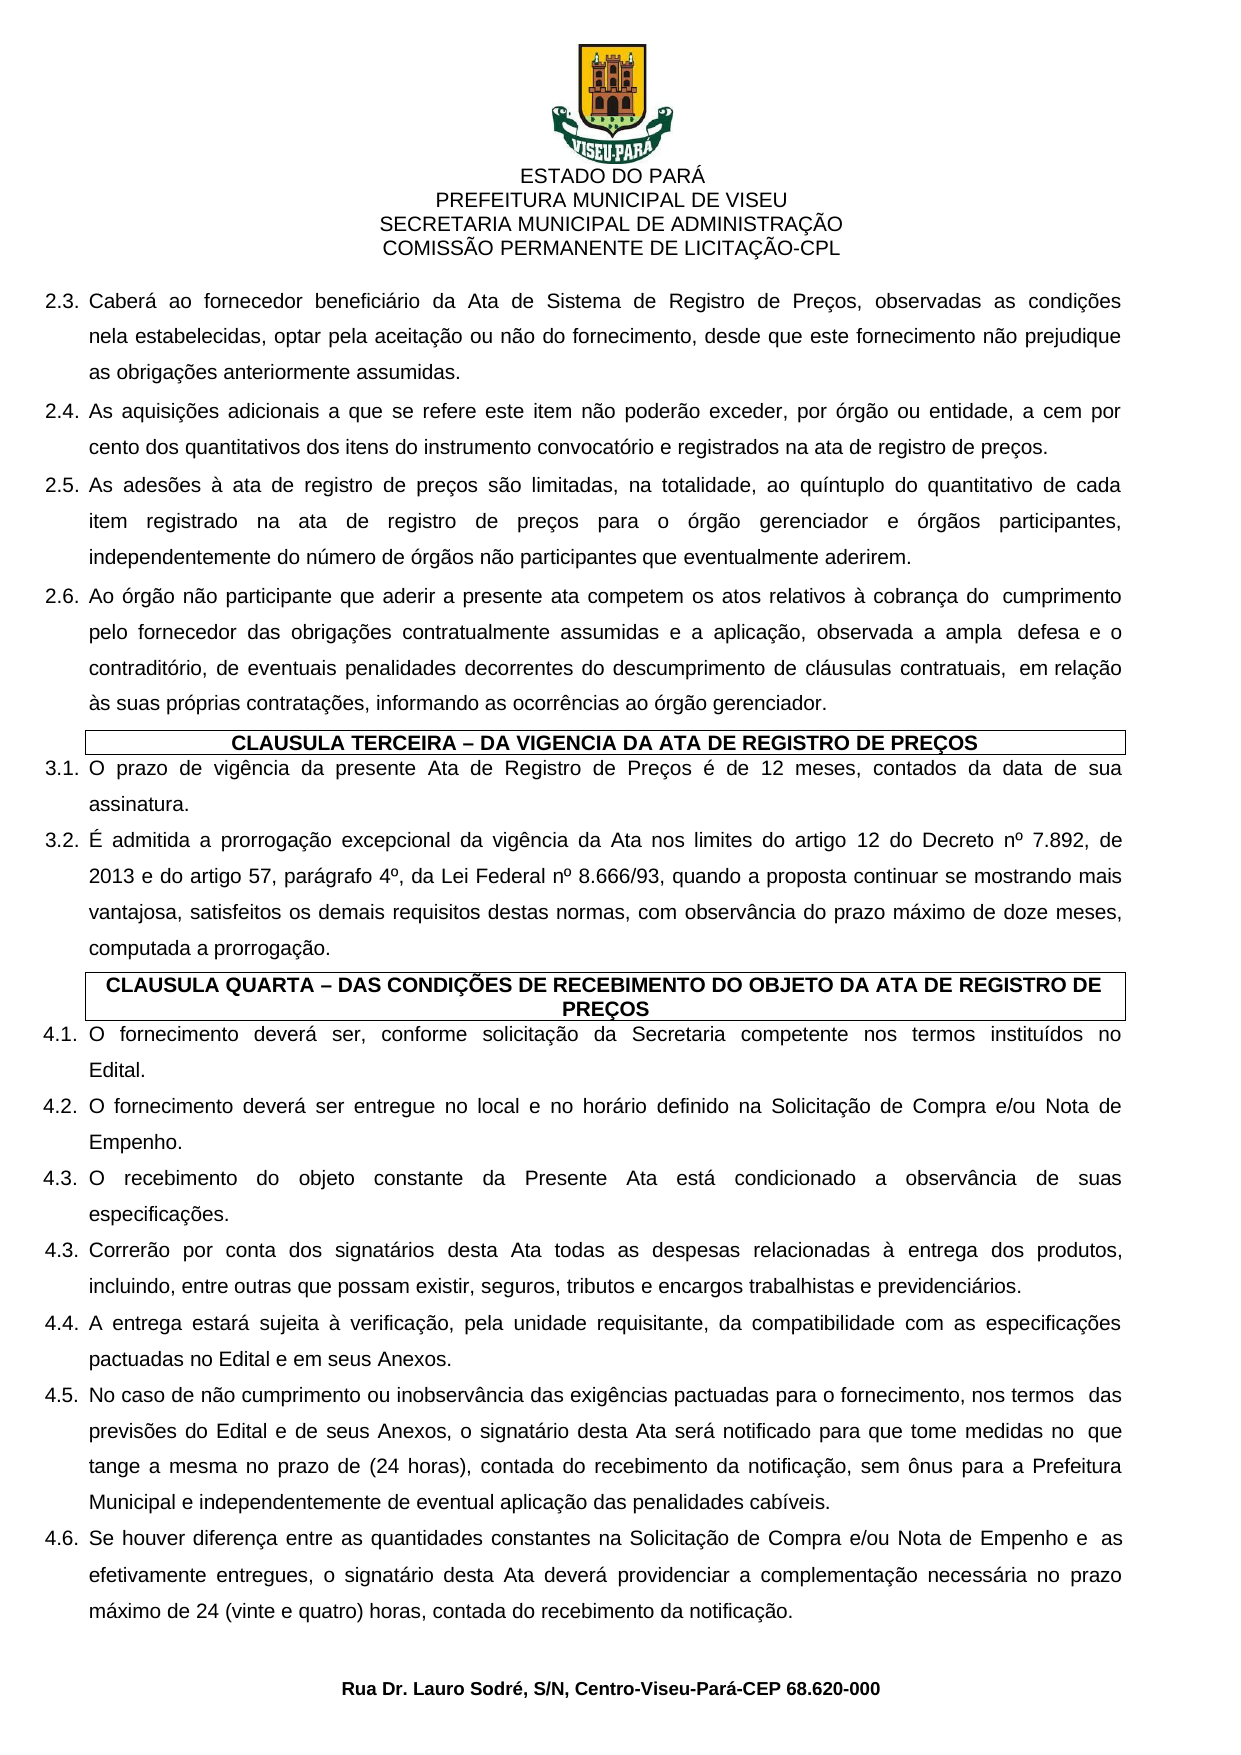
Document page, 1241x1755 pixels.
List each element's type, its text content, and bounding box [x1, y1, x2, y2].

list As adesões à ata de registro de preços são limitadas, na totalidade, ao quíntuplo do quantitativo de cada item registrado na ata de registro de preços para o órgão gerenciador e órgãos participantes, independentemente do número de órgãos não participantes que eventualmente aderirem. [73, 473, 1122, 569]
list No caso de não cumprimento ou inobservância das exigências pactuadas para o fornecimento, nos termos das previsões do Edital e de seus Anexos, o signatário desta Ata será notificado para que tome medidas no que tange a mesma no prazo de (24 horas), contada do recebimento da notificação, sem ônus para a Prefeitura Municipal e independentemente de eventual aplicação das penalidades cabíveis. [73, 1382, 1122, 1514]
list É admitida a prorrogação excepcional da vigência da Ata nos limites do artigo 12 do Decreto nº 7.892, de 2013 e do artigo 57, parágrafo 4º, da Lei Federal nº 8.666/93, quando a proposta continuar se mostrando mais vantajosa, satisfeitos os demais requisitos destas normas, com observância do prazo máximo de doze meses, computada a prorrogação. [73, 827, 1122, 960]
list O fornecimento deverá ser, conforme solicitação da Secretaria competente nos termos instituídos no Edital. [73, 1021, 1122, 1082]
list As aquisições adicionais a que se refere este item não poderão exceder, por órgão ou entidade, a cem por cento dos quantitativos dos itens do instrumento convocatório e registrados na ata de registro de preços. [73, 399, 1121, 458]
list O prazo de vigência da presente Ata de Registro de Preços é de 12 meses, contados da data de sua assinatura. [73, 755, 1122, 815]
list Caberá ao fornecedor beneficiário da Ata de Sistema de Registro de Preços, observadas as condições nela estabelecidas, optar pela aceitação ou não do fornecimento, desde que este fornecimento não prejudique as obrigações anteriormente assumidas. [73, 288, 1121, 384]
text CLAUSULA QUARTA – DAS CONDIÇÕES DE RECEBIMENTO DO OBJETO DA ATA DE REGISTRO DE PREÇOS [106, 973, 1105, 1020]
list O recebimento do objeto constante da Presente Ata está condicionado a observância de suas especificações. [73, 1166, 1122, 1226]
list A entrega estará sujeita à verificação, pela unidade requisitante, da compatibilidade com as especificações pactuadas no Edital e em seus Anexos. [73, 1310, 1122, 1370]
list Ao órgão não participante que aderir a presente ata competem os atos relativos à cobrança do cumprimento pelo fornecedor das obrigações contratualmente assumidas e a aplicação, observada a ampla defesa e o contraditório, de eventuais penalidades decorrentes do descumprimento de cláusulas contratuais, em relação às suas próprias contratações, informando as ocorrências ao órgão gerenciador. [73, 583, 1122, 715]
list Correrão por conta dos signatários desta Ata todas as despesas relacionadas à entrega dos produtos, incluindo, entre outras que possam existir, seguros, tributos e encargos trabalhistas e previdenciários. [73, 1238, 1123, 1298]
text CLAUSULA TERCEIRA – DA VIGENCIA DA ATA DE REGISTRO DE PREÇOS [231, 731, 1125, 754]
list O fornecimento deverá ser entregue no local e no horário definido na Solicitação de Compra e/ou Nota de Empenho. [73, 1094, 1121, 1154]
list Se houver diferença entre as quantidades constantes na Solicitação de Compra e/ou Nota de Empenho e as efetivamente entregues, o signatário desta Ata deverá providenciar a complementação necessária no prazo máximo de 24 (vinte e quatro) horas, contada do recebimento da notificação. [73, 1526, 1123, 1622]
